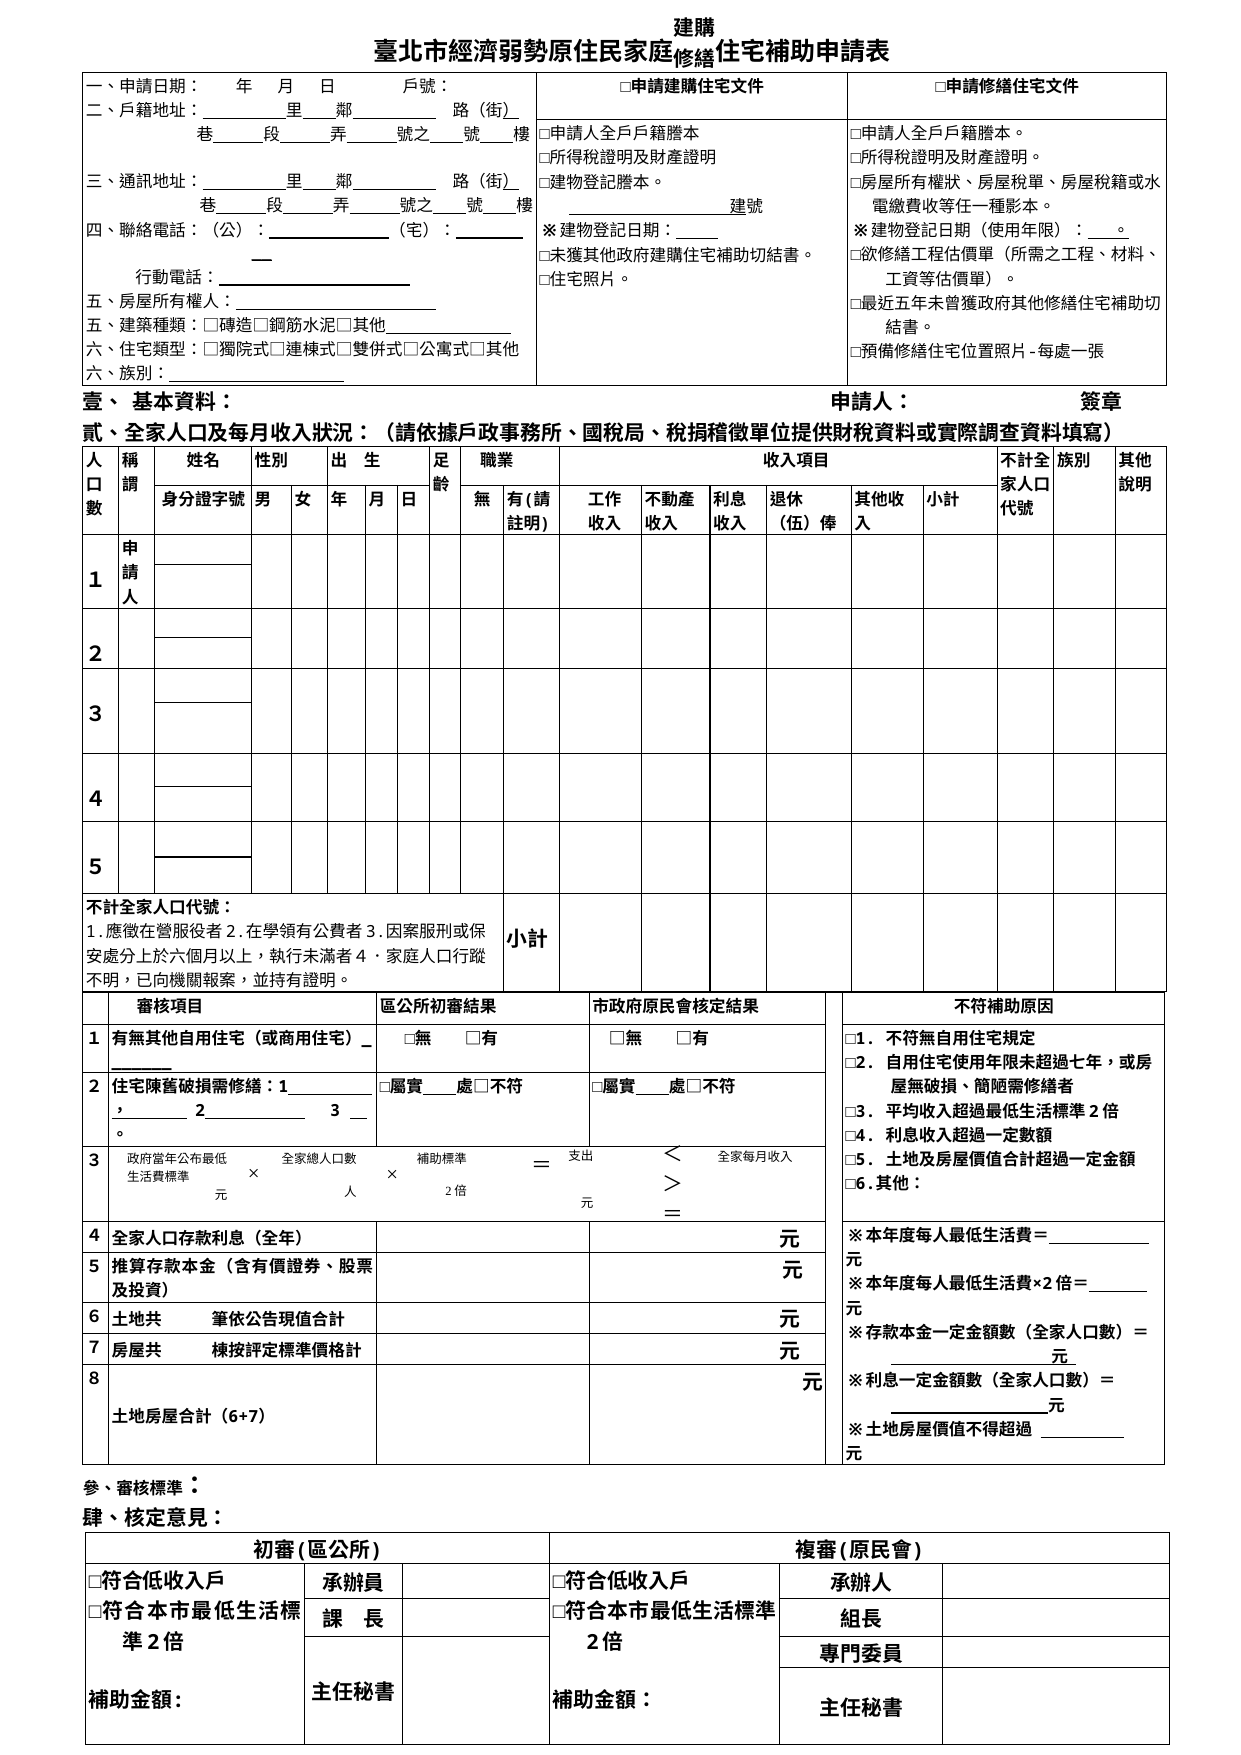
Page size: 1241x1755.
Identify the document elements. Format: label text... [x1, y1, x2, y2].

table_cell [504, 609, 559, 667]
table_cell [155, 609, 251, 637]
table_cell [155, 638, 251, 667]
table_cell 元 [590, 1222, 825, 1252]
table_cell [377, 1365, 589, 1464]
table_cell □無 □有 [377, 1025, 589, 1072]
table_cell 不動產收入 [642, 486, 709, 534]
table_cell [119, 669, 154, 753]
table_cell ※本年度每人最低生活費＝ 元 ※本年度每人最低生活費×2倍＝ 元 ※存款本金一定金額數（全家人口數）＝ 元 ※利息一定金額數（全家人口數）＝ 元 ※土地房屋價值不得超過 元 [843, 1222, 1164, 1464]
table_header 其他說明 [1116, 447, 1166, 534]
table_cell [403, 1564, 549, 1597]
table_cell [560, 754, 641, 821]
table_cell [328, 669, 365, 753]
table_cell １ [83, 1025, 108, 1072]
table_header 出 生 [328, 447, 429, 485]
table_cell ５ [83, 822, 118, 893]
table_cell [924, 894, 997, 991]
table_cell [560, 609, 641, 667]
table_cell [998, 754, 1053, 821]
table_cell □符合低收入戶 □符合本市最低生活標準2倍 補助金額： 補助金額： [550, 1564, 779, 1744]
table_header 不符補助原因 [843, 993, 1164, 1024]
table_header 稱謂 [119, 447, 154, 534]
table_header 不計全家人口代號 [998, 447, 1053, 534]
table_cell 月 [366, 486, 397, 534]
table_cell [461, 754, 503, 821]
table_cell [504, 535, 559, 608]
table_cell [377, 1222, 589, 1252]
table_cell 年 [328, 486, 365, 534]
table_cell ６ [83, 1303, 108, 1333]
table_cell [1054, 669, 1115, 753]
table_cell [943, 1637, 1169, 1667]
table_cell [398, 609, 429, 667]
table_cell １ [83, 535, 118, 608]
table_cell [711, 822, 766, 893]
table_cell [943, 1599, 1169, 1636]
table_cell 房屋共 棟按評定標準價格計 [109, 1334, 376, 1364]
table_cell 承辦人 [780, 1564, 942, 1597]
table_cell [119, 609, 154, 667]
table_cell [155, 787, 251, 821]
table_cell 有無其他自用住宅（或商用住宅）_______ [109, 1025, 376, 1072]
table_cell [1054, 754, 1115, 821]
table_cell 推算存款本金（含有價證券、股票及投資） [109, 1253, 376, 1302]
list 基本資料： 申請人： 簽章 [83, 386, 1181, 416]
table_cell 男 [252, 486, 291, 534]
table_cell [998, 669, 1053, 753]
table_cell [852, 894, 923, 991]
table_cell ３ [83, 669, 118, 753]
table_cell ４ [83, 754, 118, 821]
table_cell [377, 1253, 589, 1302]
table_cell [430, 535, 460, 608]
table_cell [998, 822, 1053, 893]
table_cell [109, 1147, 825, 1221]
table_cell [560, 822, 641, 893]
table_cell [1116, 535, 1166, 608]
table_cell [403, 1599, 549, 1636]
table_cell [366, 669, 397, 753]
table_cell [504, 669, 559, 753]
table_cell [1054, 822, 1115, 893]
table_cell [1116, 894, 1166, 991]
table_cell 元 [590, 1334, 825, 1364]
table_cell [398, 535, 429, 608]
table_cell [292, 754, 327, 821]
table_cell [852, 535, 923, 608]
table_cell [767, 754, 851, 821]
table_cell [252, 535, 291, 608]
table_cell ２ [83, 1073, 108, 1146]
table_cell 小計 [504, 894, 559, 991]
table_cell [403, 1637, 549, 1744]
table_cell [998, 609, 1053, 667]
table_cell 女 [292, 486, 327, 534]
table_header 職業 [461, 447, 559, 485]
table_cell [504, 822, 559, 893]
table_cell [155, 669, 251, 702]
table_cell 主任秘書 [305, 1637, 402, 1744]
table_cell □無 □有 [590, 1025, 825, 1072]
table_cell [767, 669, 851, 753]
table_cell [767, 535, 851, 608]
table_cell [1116, 609, 1166, 667]
table_cell 退休（伍）俸 [767, 486, 851, 534]
text 貳、全家人口及每月收入狀況：（請依據戶政事務所、國稅局、稅捐稽徵單位提供財稅資料或實際調查資料填寫） [83, 416, 1181, 446]
table_cell 申請人 [119, 535, 154, 608]
table_cell [292, 609, 327, 667]
table_cell □1. 不符無自用住宅規定 □2. 自用住宅使用年限未超過七年，或房屋無破損、簡陋需修繕者 □3. 平均收入超過最低生活標準2倍 □4. 利息收入超過一定數額 □5. 土地及房屋價值合計超過一定金額 □6.其他： [843, 1025, 1164, 1221]
table_cell [767, 609, 851, 667]
table_cell [155, 565, 251, 608]
table_cell [328, 754, 365, 821]
table_cell 不計全家人口代號： 1.應徵在營服役者2.在學領有公費者3.因案服刑或保安處分上於六個月以上，執行未滿者４．家庭人口行蹤不明，已向機關報案，並持有證明。 [83, 894, 503, 991]
table_cell [377, 1334, 589, 1364]
table_cell [292, 535, 327, 608]
table_header 收入項目 [560, 447, 997, 485]
table_cell [767, 822, 851, 893]
table_cell □申請人全戶戶籍謄本。 □所得稅證明及財產證明。 □房屋所有權狀、房屋稅單、房屋稅籍或水電繳費收等任一種影本。 ※建物登記日期（使用年限）： 。 □欲修繕工程估價單（所需之工程、材料、工資等估價單）。 □最近五年未曾獲政府其他修繕住宅補助切結書。 □預備修繕住宅位置照片-每處一張 [848, 120, 1166, 384]
table_cell 土地房屋合計（6+7） [109, 1365, 376, 1464]
table_cell [366, 609, 397, 667]
table_cell 元 [590, 1253, 825, 1302]
table_cell [328, 609, 365, 667]
table_cell 承辦員 [305, 1564, 402, 1597]
table_cell [1054, 894, 1115, 991]
table_cell □申請人全戶戶籍謄本 □所得稅證明及財產證明 □建物登記謄本。 建號 ※建物登記日期： □未獲其他政府建購住宅補助切結書。 □住宅照片。 [537, 120, 847, 384]
table_cell 全家人口存款利息（全年） [109, 1222, 376, 1252]
table_cell 利息 收入 [711, 486, 766, 534]
table_header 足 齡 [430, 447, 460, 534]
table_cell [642, 535, 709, 608]
table_cell [1116, 669, 1166, 753]
table_cell [292, 669, 327, 753]
table_cell [924, 669, 997, 753]
table_cell [252, 669, 291, 753]
table_cell [943, 1668, 1169, 1744]
table_cell [852, 669, 923, 753]
table_cell [430, 822, 460, 893]
table_cell [366, 754, 397, 821]
table_cell [852, 609, 923, 667]
table_cell [642, 894, 709, 991]
table_header [826, 993, 842, 1464]
table_cell [852, 754, 923, 821]
table_cell [852, 822, 923, 893]
table_header 複審(原民會) [550, 1533, 1169, 1563]
table_cell [119, 754, 154, 821]
table_header 性別 [252, 447, 327, 485]
table_cell 日 [398, 486, 429, 534]
table_cell 元 [590, 1365, 825, 1464]
table_header 姓名 [155, 447, 251, 485]
table_cell [119, 822, 154, 893]
table_cell ５ [83, 1253, 108, 1302]
table_cell [504, 754, 559, 821]
table_cell [642, 669, 709, 753]
table_cell [711, 894, 766, 991]
table_cell 課 長 [305, 1599, 402, 1636]
table_cell [252, 754, 291, 821]
table_cell [155, 822, 251, 856]
table_cell 土地共 筆依公告現值合計 [109, 1303, 376, 1333]
table_cell □屬實 處□不符 [377, 1073, 589, 1146]
table_cell [1116, 754, 1166, 821]
table_cell ４ [83, 1222, 108, 1252]
table_header □申請建購住宅文件 [537, 73, 847, 119]
table_header 人口數 [83, 447, 118, 534]
table_header 初審(區公所) [86, 1533, 549, 1563]
table_cell 組長 [780, 1599, 942, 1636]
table_cell 無 [461, 486, 503, 534]
table_cell [642, 754, 709, 821]
table_cell [461, 535, 503, 608]
table_cell [924, 822, 997, 893]
table_cell [398, 754, 429, 821]
table_cell 身分證字號 [155, 486, 251, 534]
table_cell [155, 858, 251, 893]
table_header □申請修繕住宅文件 [848, 73, 1166, 119]
table_header 族別 [1054, 447, 1115, 534]
table_cell [377, 1303, 589, 1333]
table_cell [430, 754, 460, 821]
table_cell [1054, 535, 1115, 608]
table_cell [943, 1564, 1169, 1597]
table_cell 住宅陳舊破損需修繕：1 ， 2 3 。 [109, 1073, 376, 1146]
table_cell [292, 822, 327, 893]
table_cell [155, 754, 251, 786]
text 臺北市經濟弱勢原住民家庭建購修繕住宅補助申請表 [83, 12, 1181, 72]
table_cell [924, 609, 997, 667]
table_cell [430, 669, 460, 753]
table_cell [252, 822, 291, 893]
table_cell [461, 822, 503, 893]
table_cell [560, 669, 641, 753]
table_cell [924, 754, 997, 821]
table_cell [328, 535, 365, 608]
table_cell 工作 收入 [560, 486, 641, 534]
table_cell [560, 894, 641, 991]
table_cell [560, 535, 641, 608]
table_cell [642, 609, 709, 667]
table_cell [711, 609, 766, 667]
table_cell 專門委員 [780, 1637, 942, 1667]
text 參、審核標準： [83, 1465, 1181, 1502]
table_cell [366, 822, 397, 893]
table_header 區公所初審結果 [377, 993, 589, 1024]
table_cell ８ [83, 1365, 108, 1464]
table_cell [642, 822, 709, 893]
table_cell [461, 609, 503, 667]
table_cell 主任秘書 [780, 1668, 942, 1744]
table_cell □符合低收入戶 □符合本市最低生活標準2倍 補助金額: [86, 1564, 304, 1744]
table_cell [767, 894, 851, 991]
table_cell [998, 535, 1053, 608]
table_cell [252, 609, 291, 667]
table_cell [155, 535, 251, 564]
text 肆、核定意見： [83, 1502, 1181, 1532]
table_cell [328, 822, 365, 893]
table_header 市政府原民會核定結果 [590, 993, 825, 1024]
table_cell [1054, 609, 1115, 667]
table_header [83, 993, 108, 1024]
table_cell [711, 669, 766, 753]
table_cell [398, 669, 429, 753]
table_cell 其他收入 [852, 486, 923, 534]
table_cell [155, 703, 251, 753]
table_cell [711, 754, 766, 821]
table_cell [1116, 822, 1166, 893]
table_cell [711, 535, 766, 608]
table_cell □屬實 處□不符 [590, 1073, 825, 1146]
table_cell [461, 669, 503, 753]
table_cell [430, 609, 460, 667]
table_cell ２ [83, 609, 118, 667]
table_header 一、申請日期： 年 月 日 戶號： 二、戶籍地址： 里 鄰 路（街） 巷 段 弄 號之 號 樓 三、通訊地址： 里 鄰 路（街） 巷 段 弄 號之 號 樓 四、聯絡電話：（公）： __ （宅）： __ 行動電話： 五、房屋所有權人： 五、建築種類：□磚造□鋼筋水泥□其他 六、住宅類型：□獨院式□連棟式□雙併式□公寓式□其他 六、族別： [83, 73, 536, 384]
table_cell ３ [83, 1147, 108, 1221]
table_header 審核項目 [109, 993, 376, 1024]
table_cell ７ [83, 1334, 108, 1364]
table_cell 元 [590, 1303, 825, 1333]
table_cell [924, 535, 997, 608]
table_cell [398, 822, 429, 893]
table_cell 有(請註明) [504, 486, 559, 534]
table_cell [366, 535, 397, 608]
table_cell [998, 894, 1053, 991]
table_cell 小計 [924, 486, 997, 534]
